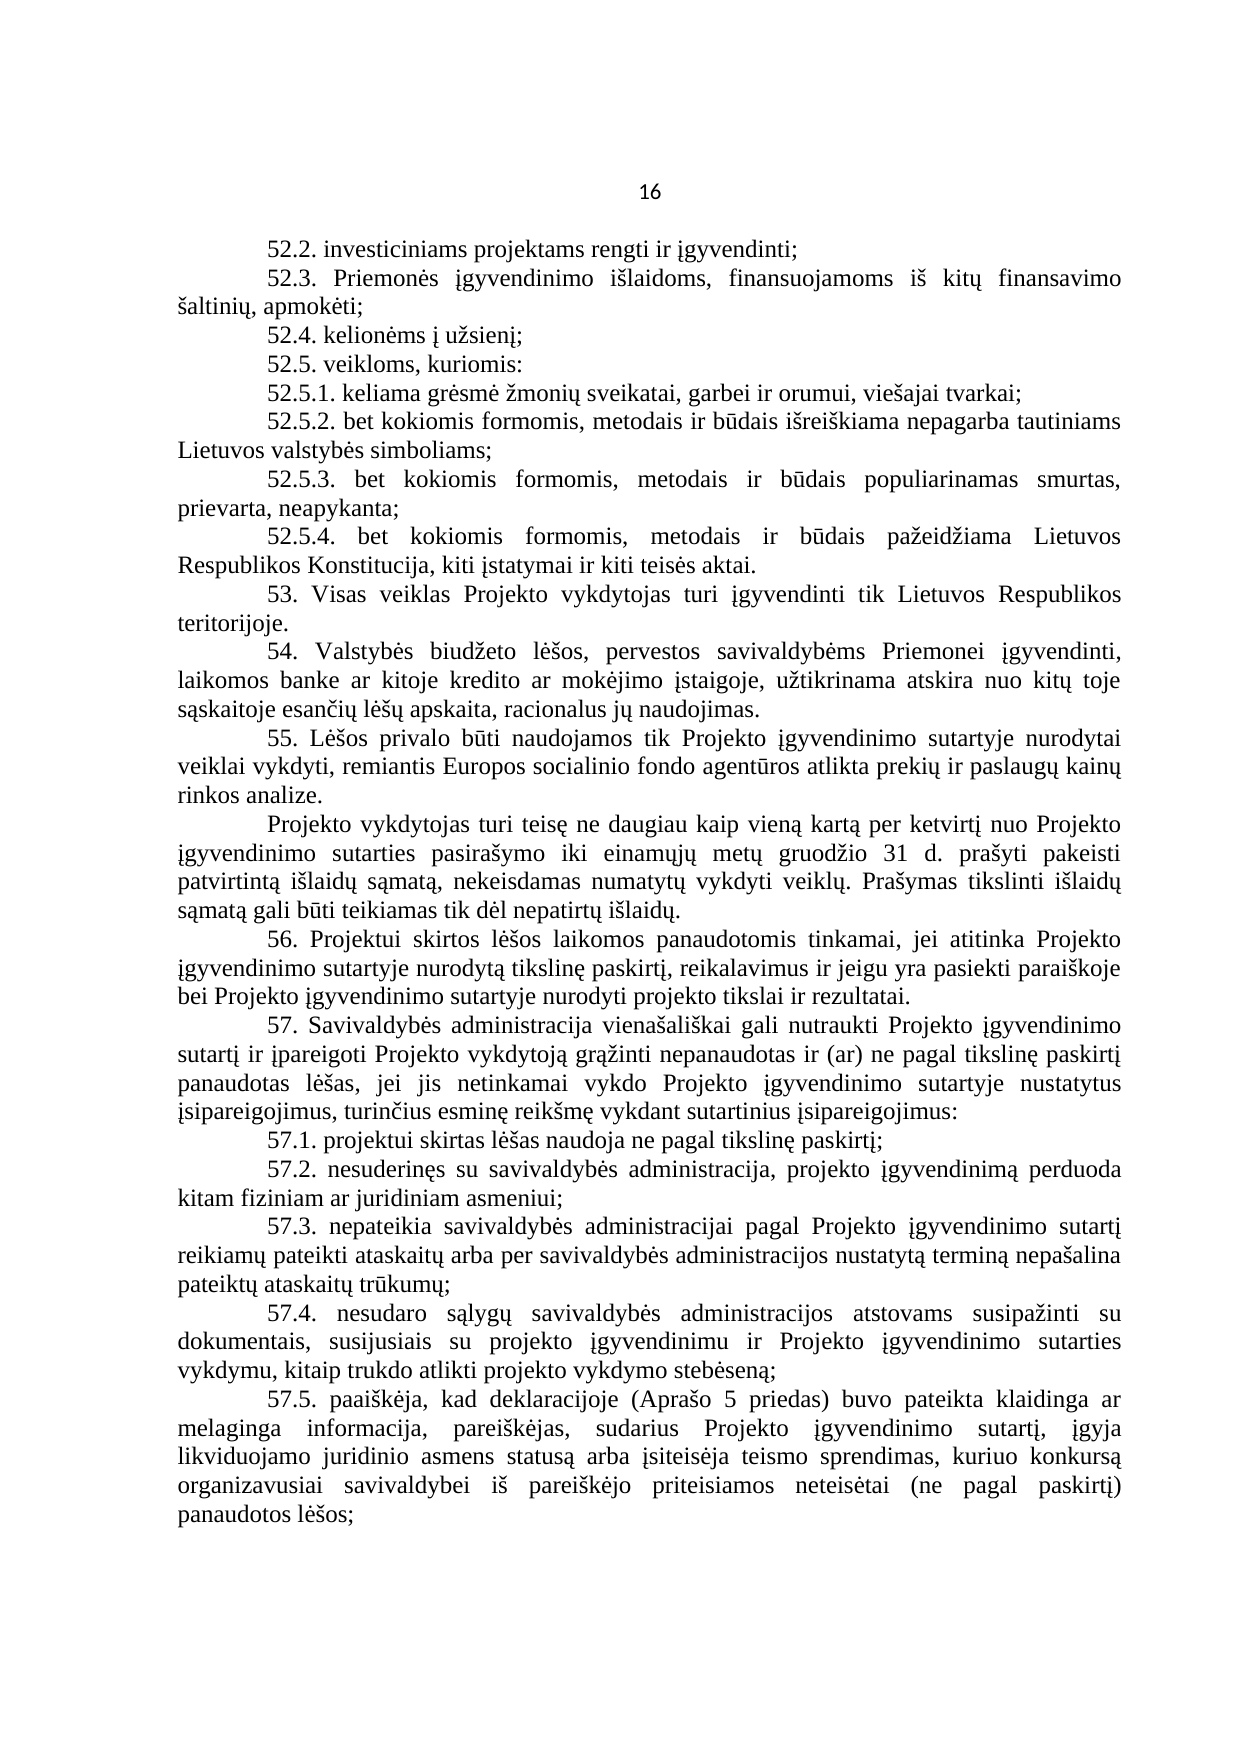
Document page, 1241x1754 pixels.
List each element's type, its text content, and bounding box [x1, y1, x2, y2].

text 57.2. nesuderinęs su savivaldybės administracija, projekto įgyvendinimą perduoda kitam fiziniam ar juridiniam asmeniui; [177, 1154, 1122, 1211]
text 52.5.1. keliama grėsmė žmonių sveikatai, garbei ir orumui, viešajai tvarkai; [177, 378, 1122, 406]
text 52.5.4. bet kokiomis formomis, metodais ir būdais pažeidžiama Lietuvos Respublikos Konstitucija, kiti įstatymai ir kiti teisės aktai. [177, 521, 1122, 579]
text 52.5.2. bet kokiomis formomis, metodais ir būdais išreiškiama nepagarba tautiniams Lietuvos valstybės simboliams; [177, 406, 1122, 464]
text 54. Valstybės biudžeto lėšos, pervestos savivaldybėms Priemonei įgyvendinti, laikomos banke ar kitoje kredito ar mokėjimo įstaigoje, užtikrinama atskira nuo kitų toje sąskaitoje esančių lėšų apskaita, racionalus jų naudojimas. [177, 636, 1122, 723]
text 57.5. paaiškėja, kad deklaracijoje (Aprašo 5 priedas) buvo pateikta klaidinga ar melaginga informacija, pareiškėjas, sudarius Projekto įgyvendinimo sutartį, įgyja likviduojamo juridinio asmens statusą arba įsiteisėja teismo sprendimas, kuriuo konkursą organizavusiai savivaldybei iš pareiškėjo priteisiamos neteisėtai (ne pagal paskirtį) panaudotos lėšos; [177, 1384, 1122, 1528]
text 56. Projektui skirtos lėšos laikomos panaudotomis tinkamai, jei atitinka Projekto įgyvendinimo sutartyje nurodytą tikslinę paskirtį, reikalavimus ir jeigu yra pasiekti paraiškoje bei Projekto įgyvendinimo sutartyje nurodyti projekto tikslai ir rezultatai. [177, 924, 1122, 1010]
text 52.5.3. bet kokiomis formomis, metodais ir būdais populiarinamas smurtas, prievarta, neapykanta; [177, 464, 1122, 521]
text 53. Visas veiklas Projekto vykdytojas turi įgyvendinti tik Lietuvos Respublikos teritorijoje. [177, 579, 1122, 636]
text 57. Savivaldybės administracija vienašališkai gali nutraukti Projekto įgyvendinimo sutartį ir įpareigoti Projekto vykdytoją grąžinti nepanaudotas ir (ar) ne pagal tikslinę paskirtį panaudotas lėšas, jei jis netinkamai vykdo Projekto įgyvendinimo sutartyje nustatytus įsipareigojimus, turinčius esminę reikšmę vykdant sutartinius įsipareigojimus: [177, 1010, 1122, 1125]
text 57.3. nepateikia savivaldybės administracijai pagal Projekto įgyvendinimo sutartį reikiamų pateikti ataskaitų arba per savivaldybės administracijos nustatytą terminą nepašalina pateiktų ataskaitų trūkumų; [177, 1211, 1122, 1298]
text 52.4. kelionėms į užsienį; [177, 320, 1122, 349]
text 52.3. Priemonės įgyvendinimo išlaidoms, finansuojamoms iš kitų finansavimo šaltinių, apmokėti; [177, 263, 1122, 320]
text Projekto vykdytojas turi teisę ne daugiau kaip vieną kartą per ketvirtį nuo Projekto įgyvendinimo sutarties pasirašymo iki einamųjų metų gruodžio 31 d. prašyti pakeisti patvirtintą išlaidų sąmatą, nekeisdamas numatytų vykdyti veiklų. Prašymas tikslinti išlaidų sąmatą gali būti teikiamas tik dėl nepatirtų išlaidų. [177, 809, 1122, 924]
text 55. Lėšos privalo būti naudojamos tik Projekto įgyvendinimo sutartyje nurodytai veiklai vykdyti, remiantis Europos socialinio fondo agentūros atlikta prekių ir paslaugų kainų rinkos analize. [177, 723, 1122, 809]
text 52.5. veikloms, kuriomis: [177, 349, 1122, 378]
text 57.4. nesudaro sąlygų savivaldybės administracijos atstovams susipažinti su dokumentais, susijusiais su projekto įgyvendinimu ir Projekto įgyvendinimo sutarties vykdymu, kitaip trukdo atlikti projekto vykdymo stebėseną; [177, 1298, 1122, 1384]
text 52.2. investiciniams projektams rengti ir įgyvendinti; [177, 234, 1122, 263]
text 57.1. projektui skirtas lėšas naudoja ne pagal tikslinę paskirtį; [177, 1125, 1122, 1154]
